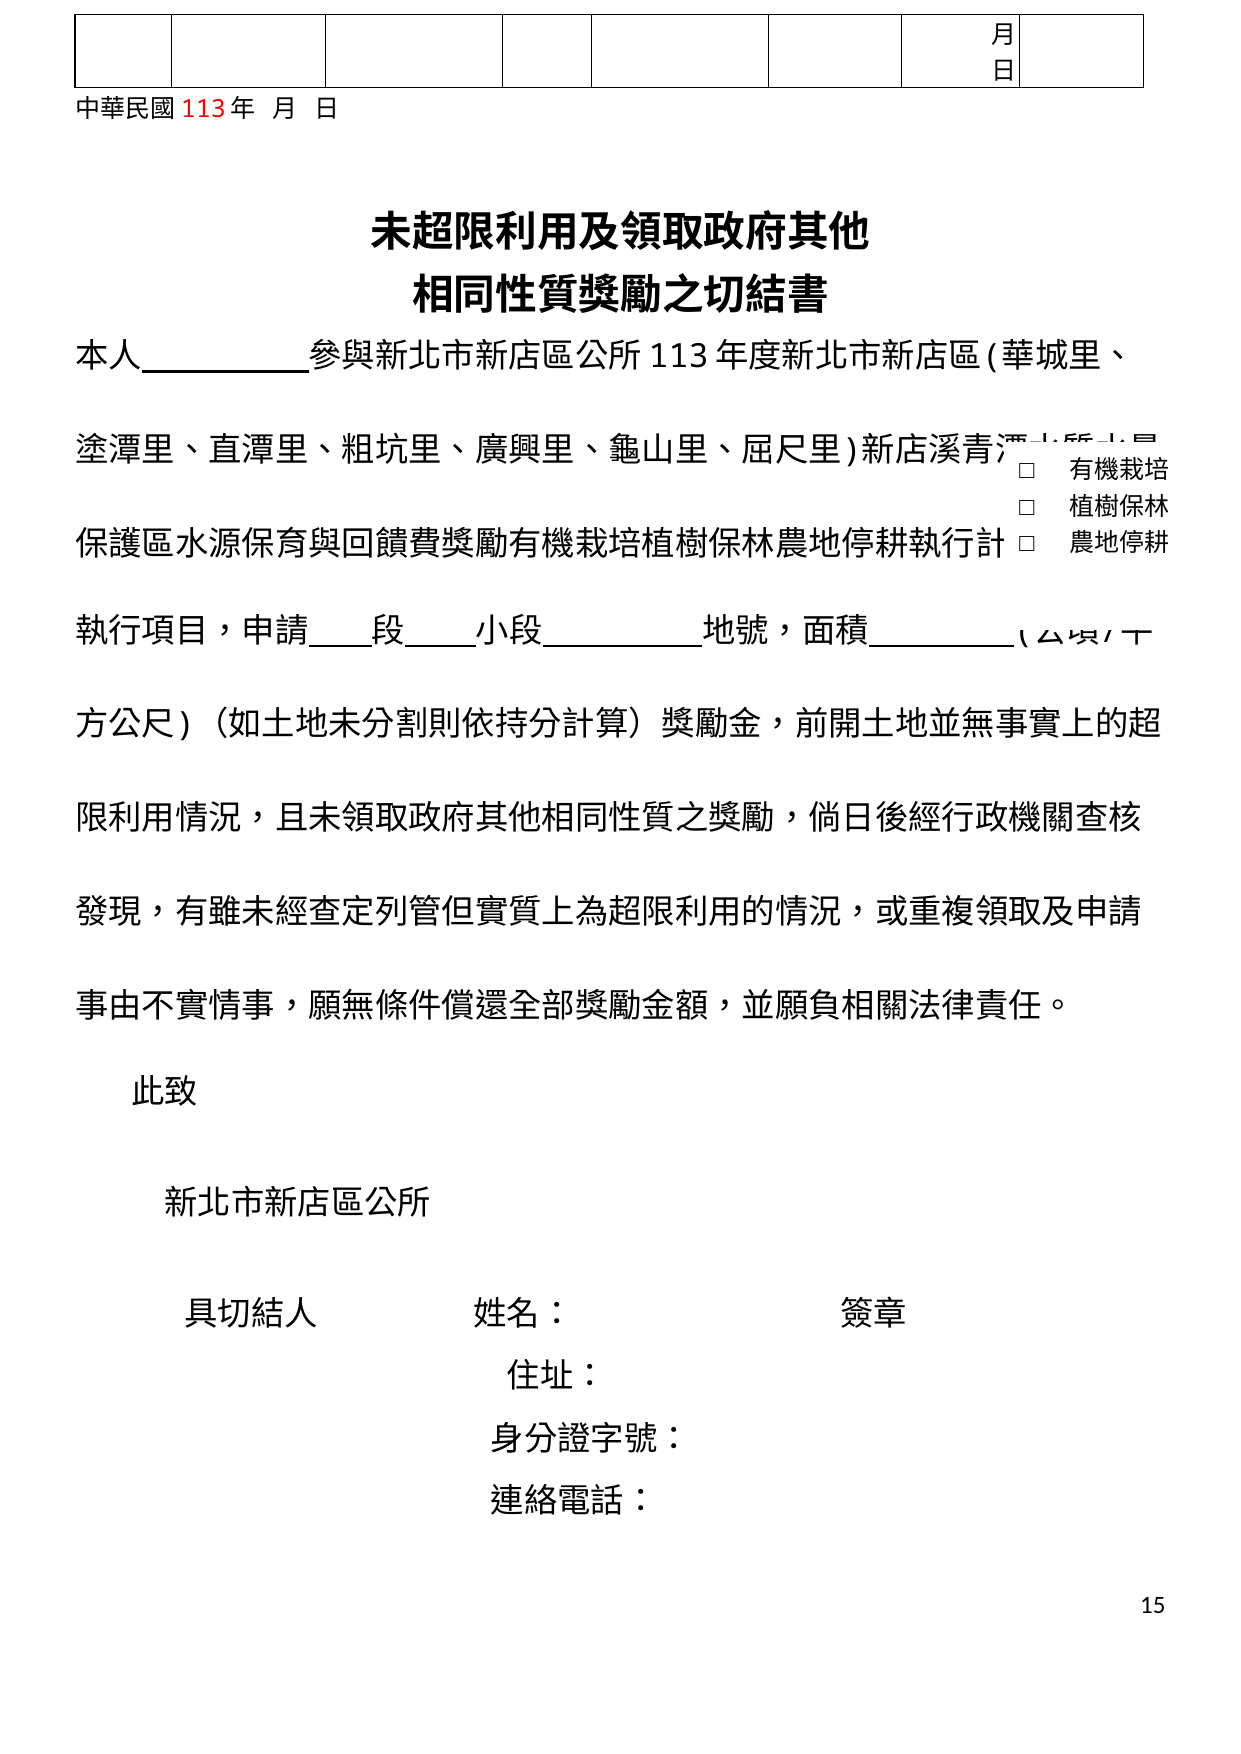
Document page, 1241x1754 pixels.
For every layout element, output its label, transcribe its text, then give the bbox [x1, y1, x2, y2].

table_cell 月 日 [902, 15, 1019, 87]
list 有機栽培 [1019, 450, 1192, 486]
list 農地停耕 [1019, 522, 1192, 559]
text 連絡電話： [490, 1456, 1165, 1519]
table_cell [326, 15, 502, 87]
text 住址： [184, 1331, 1165, 1394]
table_cell [769, 15, 901, 87]
text 具切結人 姓名： 簽章 [184, 1269, 1165, 1331]
text 中華民國 113年 月 日 [75, 88, 1165, 124]
text 此致 [75, 1047, 1165, 1110]
text 執行項目，申請 段 小段 地號，面積 (公頃/平方公尺)（如土地未分割則依持分計算）獎勵金，前開土地並無事實上的超限利用情況，且未領取政府其他相同性質之獎勵，倘日後經行政機關查核發現，有雖未經查定列管但實質上為超限利用的情況，或重複領取及申請事由不實情事，願無條件償還全部獎勵金額，並願負相關法律責任。 [75, 586, 1165, 1023]
text 新北市新店區公所 [75, 1158, 1165, 1221]
text 相同性質獎勵之切結書 [75, 249, 1165, 312]
table_cell [1020, 15, 1143, 87]
table_cell [172, 15, 325, 87]
table_cell [503, 15, 591, 87]
text 未超限利用及領取政府其他 [75, 187, 1165, 249]
list 植樹保林 [1019, 486, 1192, 522]
text 身分證字號： [490, 1394, 1165, 1456]
table_cell [592, 15, 768, 87]
table_cell [76, 15, 171, 87]
text 本人 參與新北市新店區公所113年度新北市新店區(華城里、 塗潭里、直潭里、粗坑里、廣興里、龜山里、屈尺里)新店溪青潭水質水量保護區水源保育與回饋費獎勵有機栽培植樹保林農地停耕執行計畫 [75, 312, 1207, 630]
